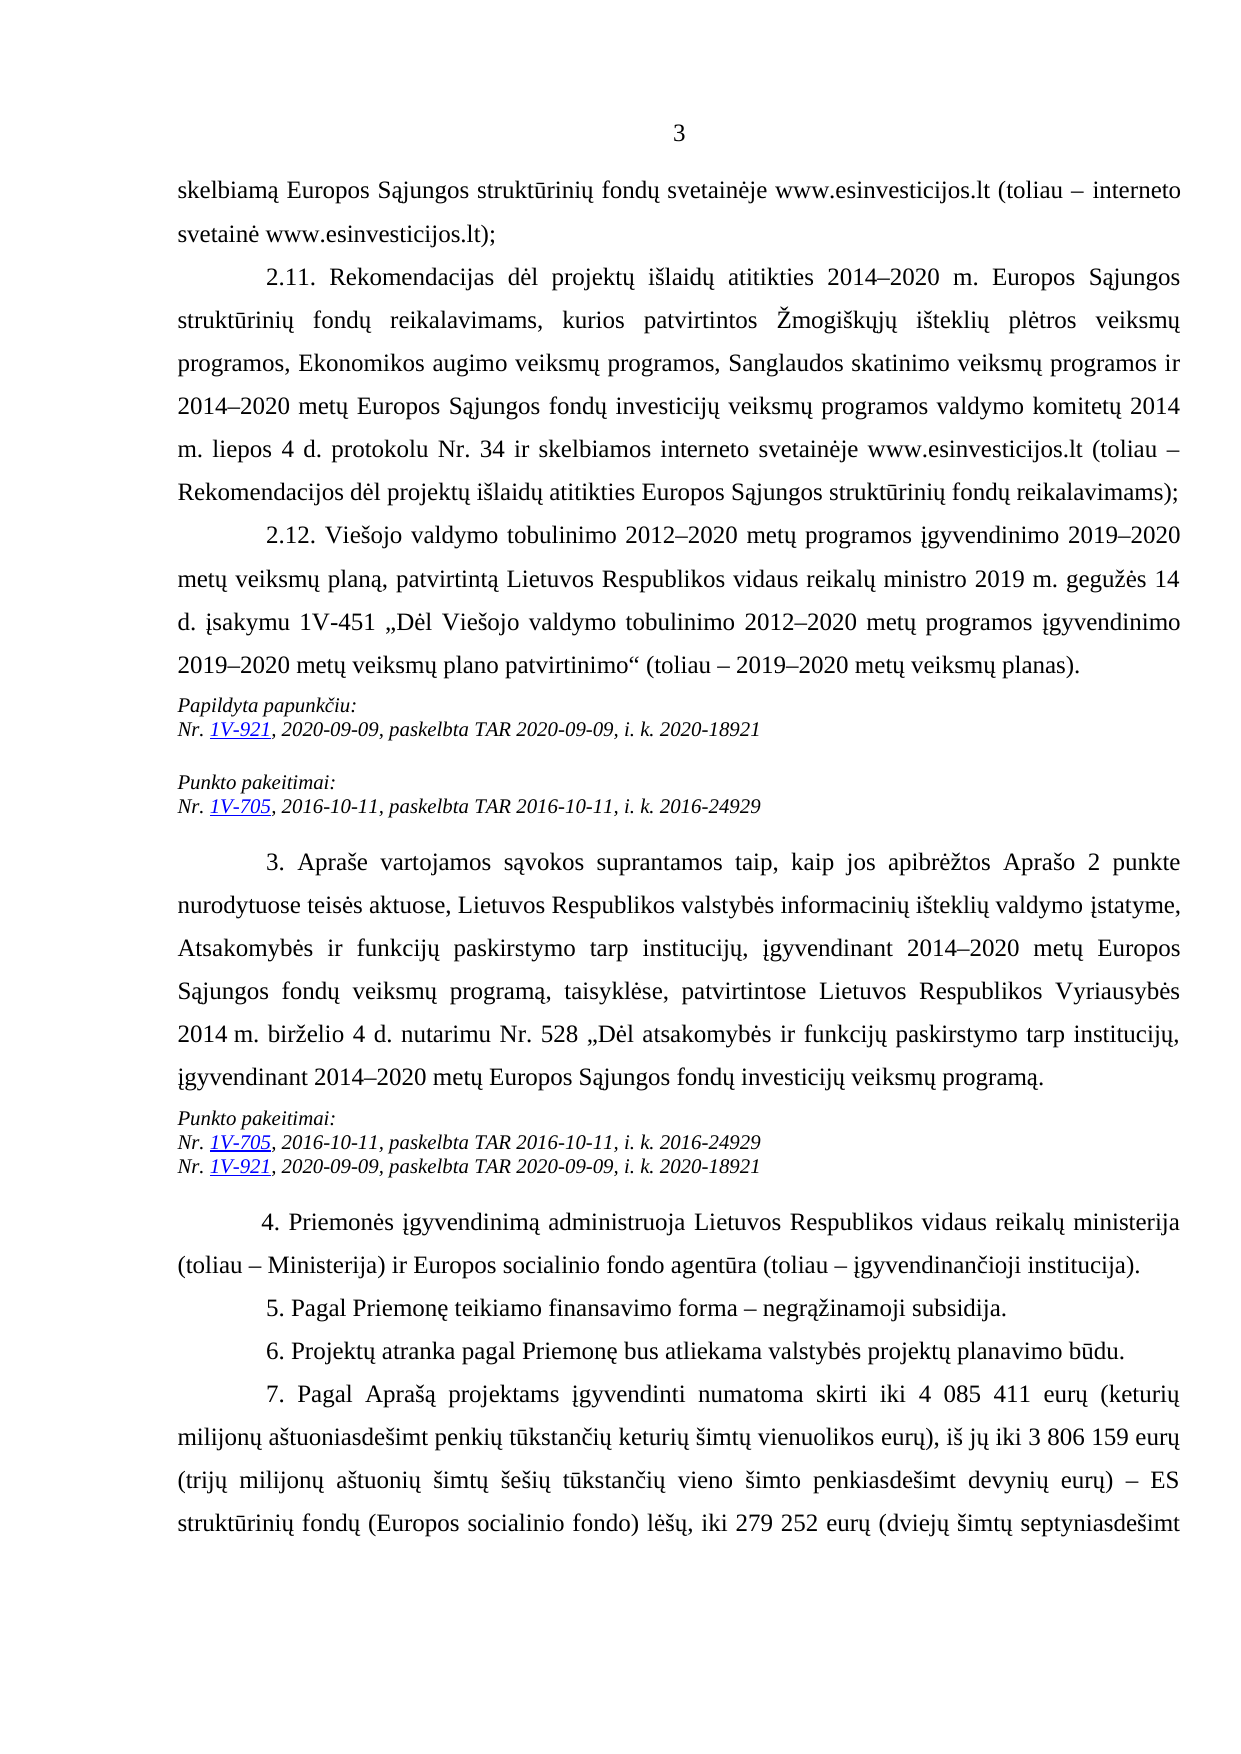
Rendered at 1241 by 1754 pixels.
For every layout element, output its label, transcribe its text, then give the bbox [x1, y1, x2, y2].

text Nr. 1V-921, 2020-09-09, paskelbta TAR 2020-09-09, i. k. 2020-18921 [177, 1154, 1181, 1178]
text Punkto pakeitimai: [177, 770, 1181, 794]
text 2.11. Rekomendacijas dėl projektų išlaidų atitikties 2014–2020 m. Europos Sąjungos struktūrinių fondų reikalavimams, kurios patvirtintos Žmogiškųjų išteklių plėtros veiksmų programos, Ekonomikos augimo veiksmų programos, Sanglaudos skatinimo veiksmų programos ir 2014–2020 metų Europos Sąjungos fondų investicijų veiksmų programos valdymo komitetų 2014 m. liepos 4 d. protokolu Nr. 34 ir skelbiamos interneto svetainėje www.esinvesticijos.lt (toliau – Rekomendacijos dėl projektų išlaidų atitikties Europos Sąjungos struktūrinių fondų reikalavimams); [177, 262, 1181, 506]
text Punkto pakeitimai: [177, 1106, 1181, 1130]
text Nr. 1V-921, 2020-09-09, paskelbta TAR 2020-09-09, i. k. 2020-18921 [177, 717, 1181, 741]
text 4. Priemonės įgyvendinimą administruoja Lietuvos Respublikos vidaus reikalų ministerija (toliau – Ministerija) ir Europos socialinio fondo agentūra (toliau – įgyvendinančioji institucija). [177, 1207, 1181, 1278]
text 7. Pagal Aprašą projektams įgyvendinti numatoma skirti iki 4 085 411 eurų (keturių milijonų aštuoniasdešimt penkių tūkstančių keturių šimtų vienuolikos eurų), iš jų iki 3 806 159 eurų (trijų milijonų aštuonių šimtų šešių tūkstančių vieno šimto penkiasdešimt devynių eurų) – ES struktūrinių fondų (Europos socialinio fondo) lėšų, iki 279 252 eurų (dviejų šimtų septyniasdešimt [177, 1379, 1181, 1537]
text skelbiamą Europos Sąjungos struktūrinių fondų svetainėje www.esinvesticijos.lt (toliau – interneto svetainė www.esinvesticijos.lt); [177, 176, 1181, 247]
text 5. Pagal Priemonę teikiamo finansavimo forma – negrąžinamoji subsidija. [177, 1293, 1181, 1322]
text 3. Apraše vartojamos sąvokos suprantamos taip, kaip jos apibrėžtos Aprašo 2 punkte nurodytuose teisės aktuose, Lietuvos Respublikos valstybės informacinių išteklių valdymo įstatyme, Atsakomybės ir funkcijų paskirstymo tarp institucijų, įgyvendinant 2014–2020 metų Europos Sąjungos fondų veiksmų programą, taisyklėse, patvirtintose Lietuvos Respublikos Vyriausybės 2014 m. birželio 4 d. nutarimu Nr. 528 „Dėl atsakomybės ir funkcijų paskirstymo tarp institucijų, įgyvendinant 2014–2020 metų Europos Sąjungos fondų investicijų veiksmų programą. [177, 847, 1181, 1091]
text 6. Projektų atranka pagal Priemonę bus atliekama valstybės projektų planavimo būdu. [177, 1336, 1181, 1365]
text Papildyta papunkčiu: [177, 693, 1181, 717]
text Nr. 1V-705, 2016-10-11, paskelbta TAR 2016-10-11, i. k. 2016-24929 [177, 1130, 1181, 1154]
text Nr. 1V-705, 2016-10-11, paskelbta TAR 2016-10-11, i. k. 2016-24929 [177, 794, 1181, 818]
text 2.12. Viešojo valdymo tobulinimo 2012–2020 metų programos įgyvendinimo 2019–2020 metų veiksmų planą, patvirtintą Lietuvos Respublikos vidaus reikalų ministro 2019 m. gegužės 14 d. įsakymu 1V-451 „Dėl Viešojo valdymo tobulinimo 2012–2020 metų programos įgyvendinimo 2019–2020 metų veiksmų plano patvirtinimo“ (toliau – 2019–2020 metų veiksmų planas). [177, 521, 1181, 679]
